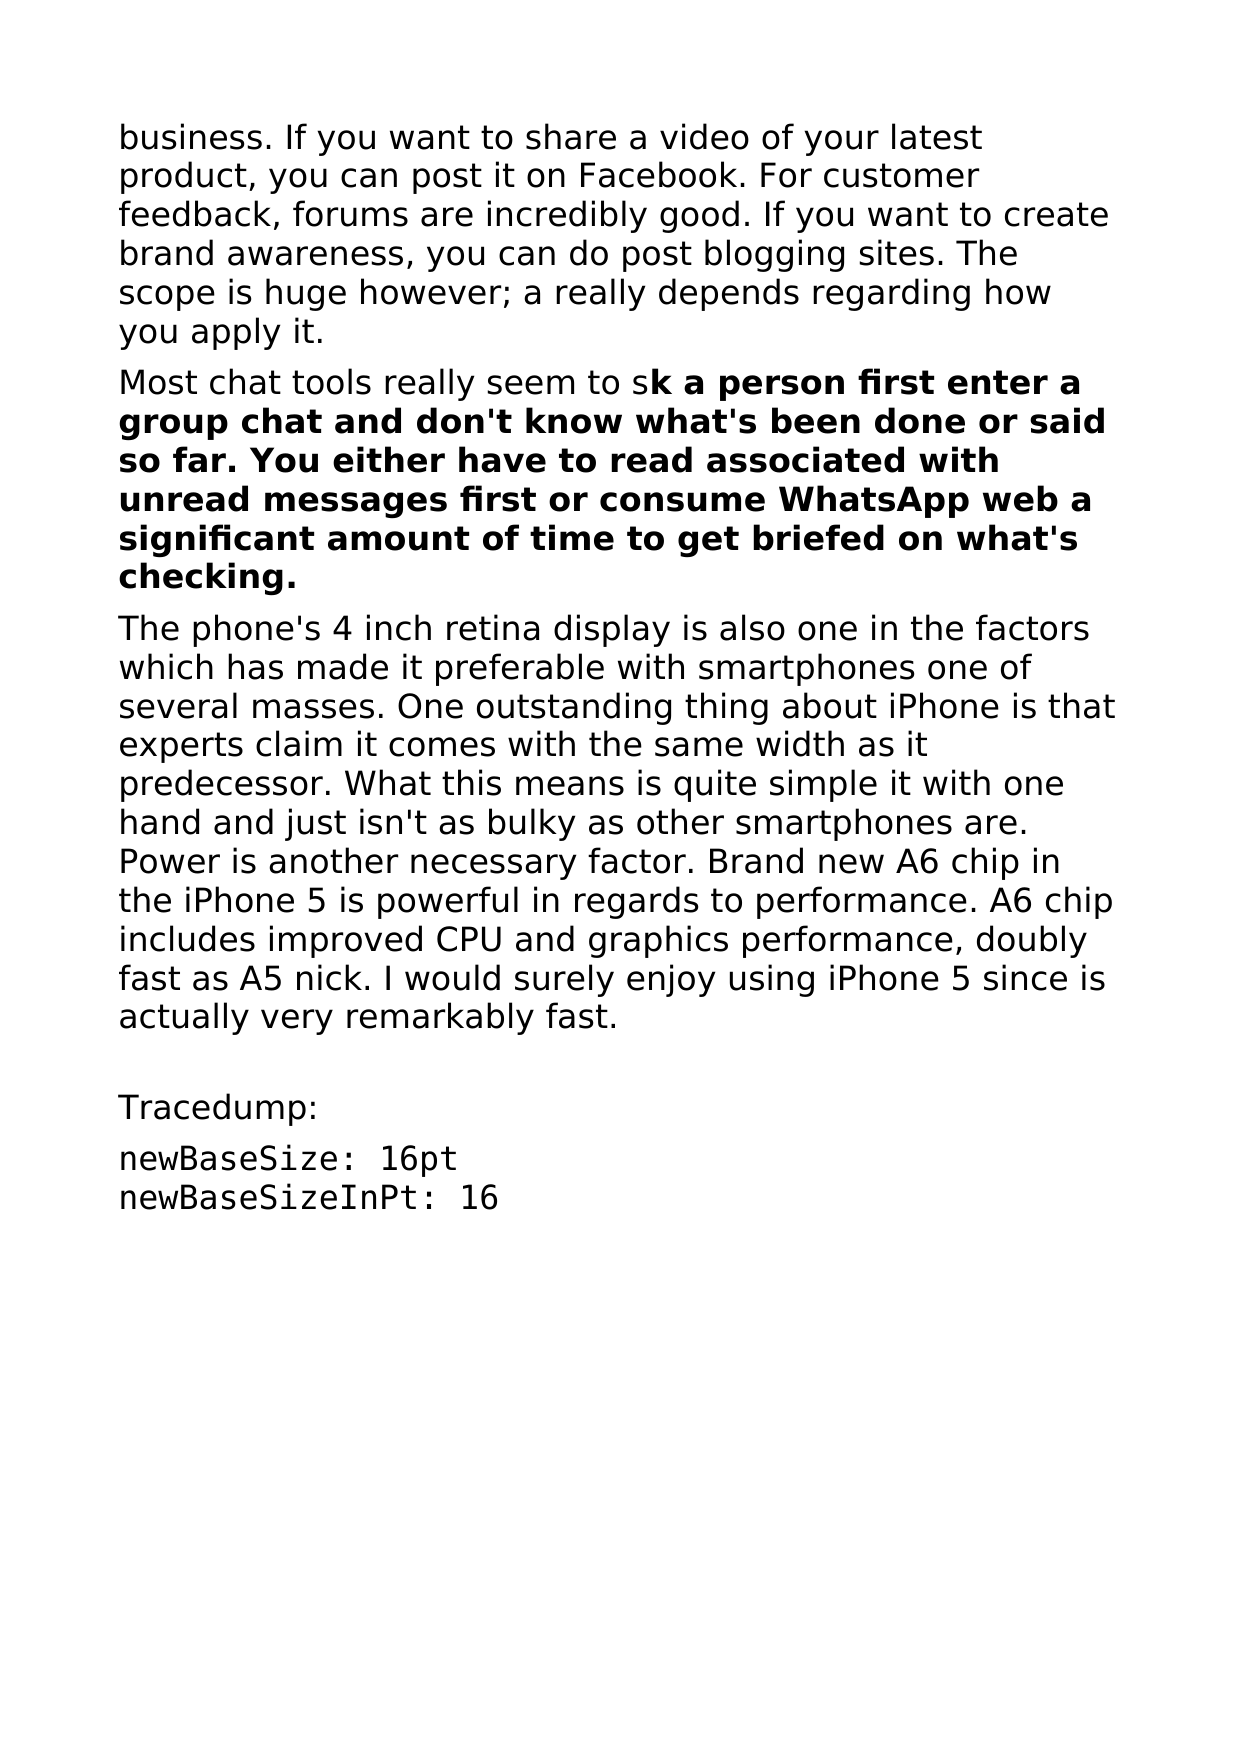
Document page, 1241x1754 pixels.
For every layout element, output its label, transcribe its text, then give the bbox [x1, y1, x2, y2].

text Most chat tools really seem to sk a person first enter a group chat and don't know what's been done or said so far. You either have to read associated with unread messages first or consume WhatsApp web a significant amount of time to get briefed on what's checking. [118, 364, 1122, 597]
text The phone's 4 inch retina display is also one in the factors which has made it preferable with smartphones one of several masses. One outstanding thing about iPhone is that experts claim it comes with the same width as it predecessor. What this means is quite simple it with one hand and just isn't as bulky as other smartphones are. Power is another necessary factor. Brand new A6 chip in the iPhone 5 is powerful in regards to performance. A6 chip includes improved CPU and graphics performance, doubly fast as A5 nick. I would surely enjoy using iPhone 5 since is actually very remarkably fast. [118, 609, 1122, 1037]
text Tracedump: [118, 1049, 1122, 1127]
text newBaseSize: 16pt newBaseSizeInPt: 16 [118, 1139, 1122, 1217]
text business. If you want to share a video of your latest product, you can post it on Facebook. For customer feedback, forums are incredibly good. If you want to create brand awareness, you can do post blogging sites. The scope is huge however; a really depends regarding how you apply it. [118, 118, 1122, 351]
